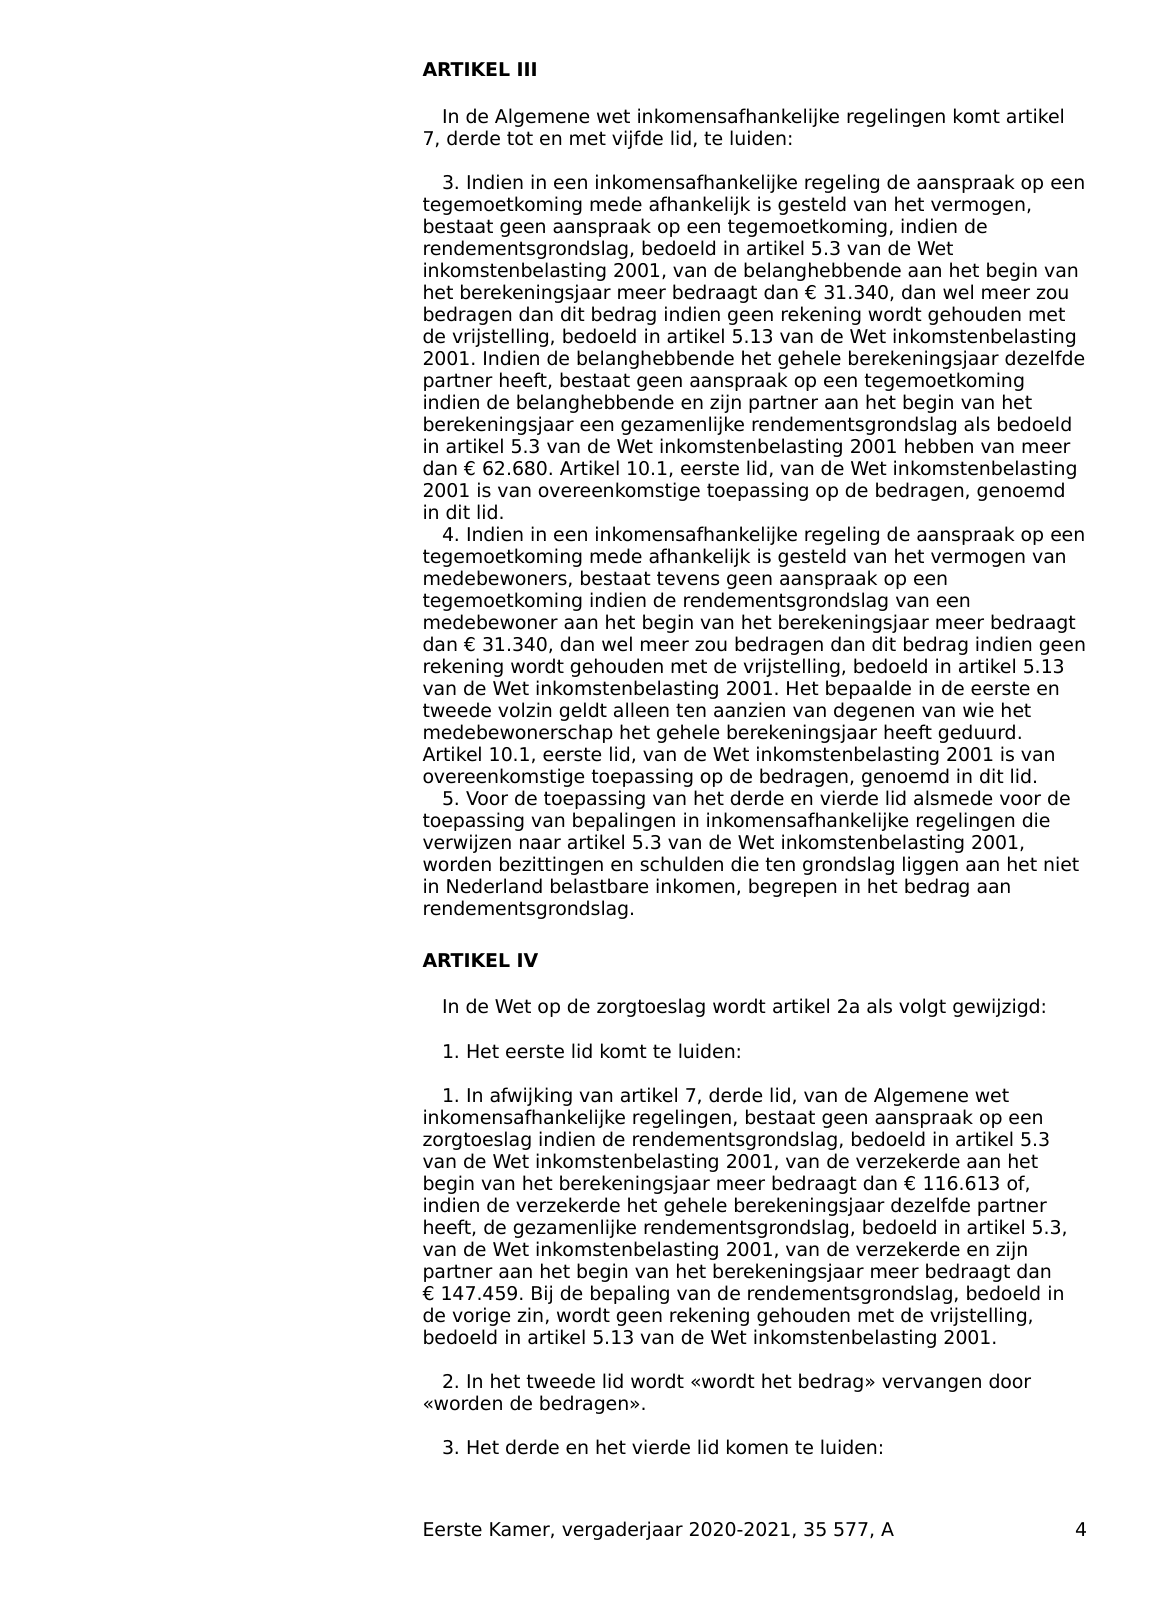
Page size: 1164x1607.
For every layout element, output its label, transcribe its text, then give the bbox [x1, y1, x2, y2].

text 3. Indien in een inkomensafhankelijke regeling de aanspraak op een tegemoetkoming mede afhankelijk is gesteld van het vermogen, bestaat geen aanspraak op een tegemoetkoming, indien de rendementsgrondslag, bedoeld in artikel 5.3 van de Wet inkomstenbelasting 2001, van de belanghebbende aan het begin van het berekeningsjaar meer bedraagt dan € 31.340, dan wel meer zou bedragen dan dit bedrag indien geen rekening wordt gehouden met de vrijstelling, bedoeld in artikel 5.13 van de Wet inkomstenbelasting 2001. Indien de belanghebbende het gehele berekeningsjaar dezelfde partner heeft, bestaat geen aanspraak op een tegemoetkoming indien de belanghebbende en zijn partner aan het begin van het berekeningsjaar een gezamenlijke rendementsgrondslag als bedoeld in artikel 5.3 van de Wet inkomstenbelasting 2001 hebben van meer dan € 62.680. Artikel 10.1, eerste lid, van de Wet inkomstenbelasting 2001 is van overeenkomstige toepassing op de bedragen, genoemd in dit lid. [422, 172, 1087, 524]
text 4. Indien in een inkomensafhankelijke regeling de aanspraak op een tegemoetkoming mede afhankelijk is gesteld van het vermogen van medebewoners, bestaat tevens geen aanspraak op een tegemoetkoming indien de rendementsgrondslag van een medebewoner aan het begin van het berekeningsjaar meer bedraagt dan € 31.340, dan wel meer zou bedragen dan dit bedrag indien geen rekening wordt gehouden met de vrijstelling, bedoeld in artikel 5.13 van de Wet inkomstenbelasting 2001. Het bepaalde in de eerste en tweede volzin geldt alleen ten aanzien van degenen van wie het medebewonerschap het gehele berekeningsjaar heeft geduurd. Artikel 10.1, eerste lid, van de Wet inkomstenbelasting 2001 is van overeenkomstige toepassing op de bedragen, genoemd in dit lid. [422, 524, 1087, 788]
text 5. Voor de toepassing van het derde en vierde lid alsmede voor de toepassing van bepalingen in inkomensafhankelijke regelingen die verwijzen naar artikel 5.3 van de Wet inkomstenbelasting 2001, worden bezittingen en schulden die ten grondslag liggen aan het niet in Nederland belastbare inkomen, begrepen in het bedrag aan rendementsgrondslag. [422, 788, 1087, 919]
subtitle ARTIKEL III [422, 59, 1087, 81]
text In de Algemene wet inkomensafhankelijke regelingen komt artikel 7, derde tot en met vijfde lid, te luiden: [422, 106, 1087, 150]
text 2. In het tweede lid wordt «wordt het bedrag» vervangen door «worden de bedragen». [422, 1371, 1087, 1415]
text 1. Het eerste lid komt te luiden: [422, 1041, 1087, 1063]
text 1. In afwijking van artikel 7, derde lid, van de Algemene wet inkomensafhankelijke regelingen, bestaat geen aanspraak op een zorgtoeslag indien de rendementsgrondslag, bedoeld in artikel 5.3 van de Wet inkomstenbelasting 2001, van de verzekerde aan het begin van het berekeningsjaar meer bedraagt dan € 116.613 of, indien de verzekerde het gehele berekeningsjaar dezelfde partner heeft, de gezamenlijke rendementsgrondslag, bedoeld in artikel 5.3, van de Wet inkomstenbelasting 2001, van de verzekerde en zijn partner aan het begin van het berekeningsjaar meer bedraagt dan € 147.459. Bij de bepaling van de rendementsgrondslag, bedoeld in de vorige zin, wordt geen rekening gehouden met de vrijstelling, bedoeld in artikel 5.13 van de Wet inkomstenbelasting 2001. [422, 1085, 1087, 1348]
subtitle ARTIKEL IV [422, 949, 1087, 971]
text In de Wet op de zorgtoeslag wordt artikel 2a als volgt gewijzigd: [422, 996, 1087, 1018]
text 3. Het derde en het vierde lid komen te luiden: [422, 1437, 1087, 1459]
